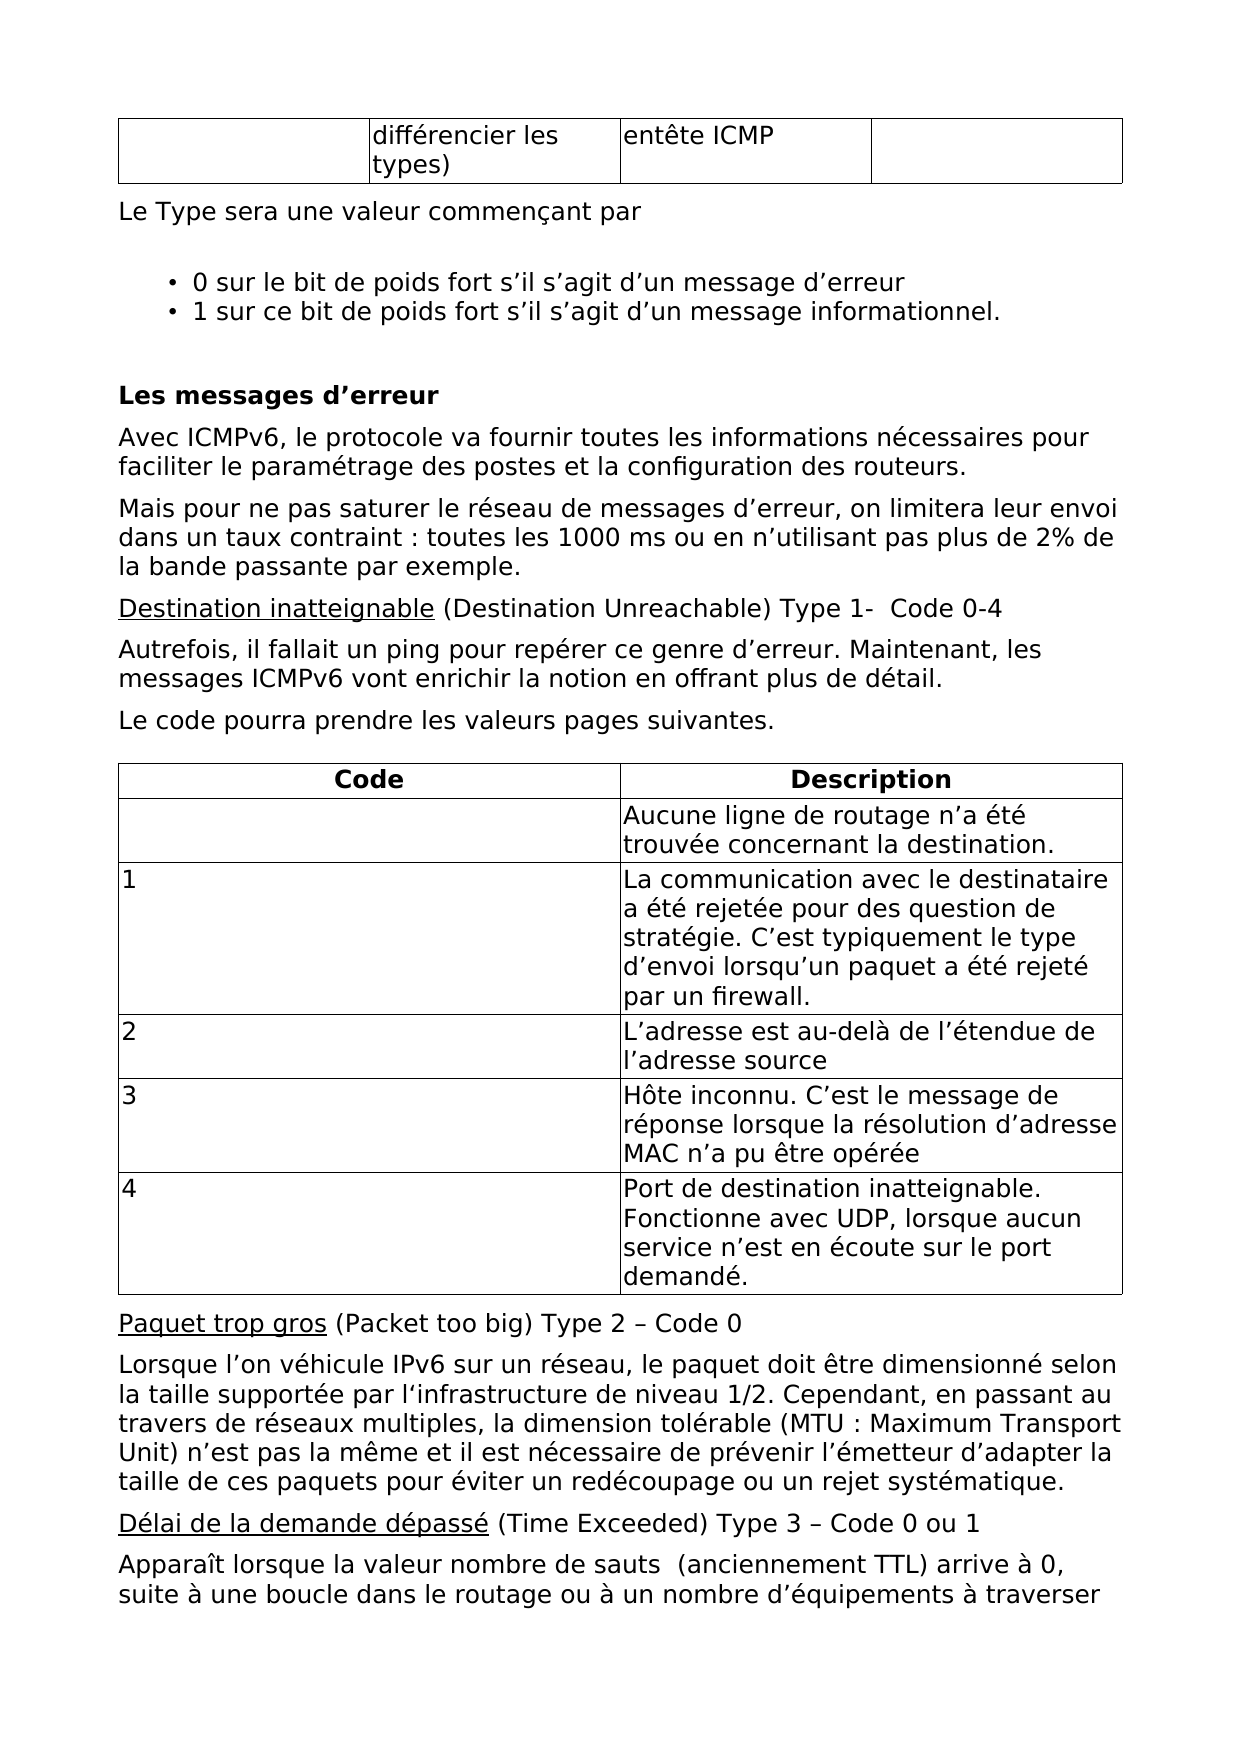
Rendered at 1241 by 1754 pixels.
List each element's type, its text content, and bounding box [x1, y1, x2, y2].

text Le Type sera une valeur commençant par [118, 197, 1122, 226]
table_cell Aucune ligne de routage n’a été trouvée concernant la destination. [621, 799, 1122, 862]
table_cell 1 [119, 863, 620, 1014]
table_cell [119, 799, 620, 862]
text Délai de la demande dépassé (Time Exceeded) Type 3 – Code 0 ou 1 [118, 1509, 1122, 1538]
text Apparaît lorsque la valeur nombre de sauts (anciennement TTL) arrive à 0, suite à une boucle dans le routage ou à un nombre d’équipements à traverser [118, 1551, 1122, 1609]
table_cell La communication avec le destinataire a été rejetée pour des question de stratégie. C’est typiquement le type d’envoi lorsqu’un paquet a été rejeté par un firewall. [621, 863, 1122, 1014]
text Paquet trop gros (Packet too big) Type 2 – Code 0 [118, 1309, 1122, 1338]
table_cell Port de destination inatteignable. Fonctionne avec UDP, lorsque aucun service n’est en écoute sur le port demandé. [621, 1173, 1122, 1294]
text Le code pourra prendre les valeurs pages suivantes. [118, 706, 1122, 735]
text Mais pour ne pas saturer le réseau de messages d’erreur, on limitera leur envoi dans un taux contraint : toutes les 1000 ms ou en n’utilisant pas plus de 2% de la bande passante par exemple. [118, 494, 1122, 581]
text Avec ICMPv6, le protocole va fournir toutes les informations nécessaires pour faciliter le paramétrage des postes et la configuration des routeurs. [118, 423, 1122, 481]
table_cell [872, 119, 1122, 182]
table_cell 4 [119, 1173, 620, 1294]
table_cell Hôte inconnu. C’est le message de réponse lorsque la résolution d’adresse MAC n’a pu être opérée [621, 1079, 1122, 1172]
text Lorsque l’on véhicule IPv6 sur un réseau, le paquet doit être dimensionné selon la taille supportée par l‘infrastructure de niveau 1/2. Cependant, en passant au travers de réseaux multiples, la dimension tolérable (MTU : Maximum Transport Unit) n’est pas la même et il est nécessaire de prévenir l’émetteur d’adapter la taille de ces paquets pour éviter un redécoupage ou un rejet systématique. [118, 1351, 1122, 1497]
table_header Description [621, 764, 1122, 798]
table_cell [119, 119, 369, 182]
table_cell 2 [119, 1015, 620, 1078]
text Autrefois, il fallait un ping pour repérer ce genre d’erreur. Maintenant, les messages ICMPv6 vont enrichir la notion en offrant plus de détail. [118, 635, 1122, 694]
table_cell différencier les types) [370, 119, 620, 182]
table_cell entête ICMP [621, 119, 871, 182]
list 0 sur le bit de poids fort s’il s’agit d’un message d’erreur [177, 268, 1122, 298]
table_header Code [119, 764, 620, 798]
subtitle Les messages d’erreur [118, 381, 1122, 410]
list 1 sur ce bit de poids fort s’il s’agit d’un message informationnel. [177, 298, 1122, 327]
table_cell L’adresse est au-delà de l’étendue de l’adresse source [621, 1015, 1122, 1078]
table_cell 3 [119, 1079, 620, 1172]
text Destination inatteignable (Destination Unreachable) Type 1- Code 0-4 [118, 594, 1122, 623]
